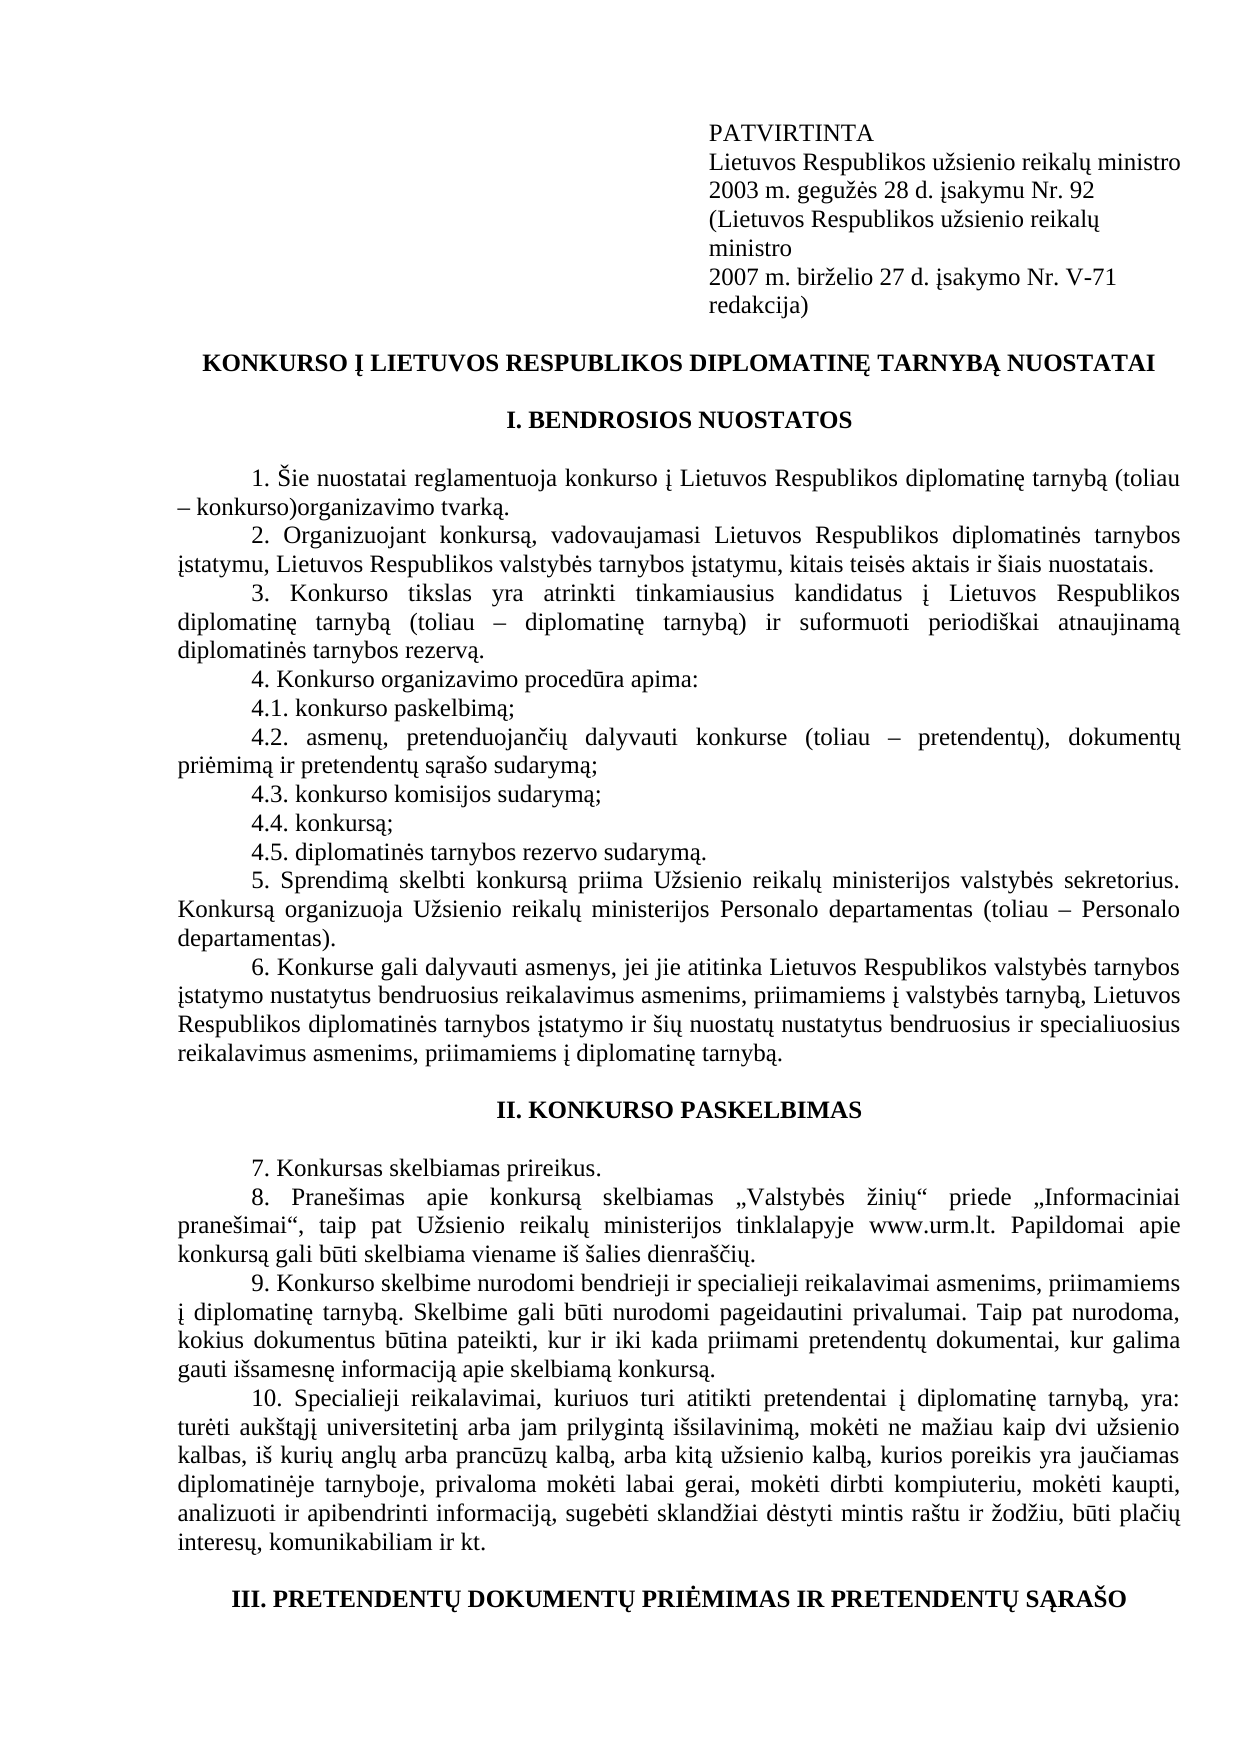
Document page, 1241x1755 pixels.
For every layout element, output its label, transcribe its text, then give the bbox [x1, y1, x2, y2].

text 10. Specialieji reikalavimai, kuriuos turi atitikti pretendentai į diplomatinę tarnybą, yra: turėti aukštąjį universitetinį arba jam prilygintą išsilavinimą, mokėti ne mažiau kaip dvi užsienio kalbas, iš kurių anglų arba prancūzų kalbą, arba kitą užsienio kalbą, kurios poreikis yra jaučiamas diplomatinėje tarnyboje, privaloma mokėti labai gerai, mokėti dirbti kompiuteriu, mokėti kaupti, analizuoti ir apibendrinti informaciją, sugebėti sklandžiai dėstyti mintis raštu ir žodžiu, būti plačių interesų, komunikabiliam ir kt. [177, 1383, 1181, 1556]
text 5. Sprendimą skelbti konkursą priima Užsienio reikalų ministerijos valstybės sekretorius. Konkursą organizuoja Užsienio reikalų ministerijos Personalo departamentas (toliau – Personalo departamentas). [177, 866, 1181, 952]
text 6. Konkurse gali dalyvauti asmenys, jei jie atitinka Lietuvos Respublikos valstybės tarnybos įstatymo nustatytus bendruosius reikalavimus asmenims, priimamiems į valstybės tarnybą, Lietuvos Respublikos diplomatinės tarnybos įstatymo ir šių nuostatų nustatytus bendruosius ir specialiuosius reikalavimus asmenims, priimamiems į diplomatinę tarnybą. [177, 952, 1181, 1067]
text 2007 m. birželio 27 d. įsakymo Nr. V-71 [177, 262, 1181, 291]
text 7. Konkursas skelbiamas prireikus. [177, 1153, 1181, 1182]
text KONKURSO Į LIETUVOS RESPUBLIKOS DIPLOMATINĘ TARNYBĄ NUOSTATAI [177, 348, 1181, 377]
text 4. Konkurso organizavimo procedūra apima: [177, 664, 1181, 693]
text (Lietuvos Respublikos užsienio reikalų [177, 204, 1181, 233]
text III. PRETENDENTŲ DOKUMENTŲ PRIĖMIMAS IR PRETENDENTŲ SĄRAŠO [177, 1584, 1181, 1613]
text 2003 m. gegužės 28 d. įsakymu Nr. 92 [177, 176, 1181, 204]
text 4.1. konkurso paskelbimą; [177, 693, 1181, 722]
text ministro [177, 233, 1181, 262]
text I. BENDROSIOS NUOSTATOS [177, 406, 1181, 434]
text 1. Šie nuostatai reglamentuoja konkurso į Lietuvos Respublikos diplomatinę tarnybą (toliau – konkurso)organizavimo tvarką. [177, 463, 1181, 521]
text 4.4. konkursą; [177, 808, 1181, 837]
text PATVIRTINTA [709, 118, 1181, 147]
text 2. Organizuojant konkursą, vadovaujamasi Lietuvos Respublikos diplomatinės tarnybos įstatymu, Lietuvos Respublikos valstybės tarnybos įstatymu, kitais teisės aktais ir šiais nuostatais. [177, 521, 1181, 578]
text 4.5. diplomatinės tarnybos rezervo sudarymą. [177, 837, 1181, 866]
text Lietuvos Respublikos užsienio reikalų ministro [177, 147, 1181, 176]
text 9. Konkurso skelbime nurodomi bendrieji ir specialieji reikalavimai asmenims, priimamiems į diplomatinę tarnybą. Skelbime gali būti nurodomi pageidautini privalumai. Taip pat nurodoma, kokius dokumentus būtina pateikti, kur ir iki kada priimami pretendentų dokumentai, kur galima gauti išsamesnę informaciją apie skelbiamą konkursą. [177, 1268, 1181, 1383]
text 4.3. konkurso komisijos sudarymą; [177, 779, 1181, 808]
text redakcija) [177, 291, 1181, 319]
text 4.2. asmenų, pretenduojančių dalyvauti konkurse (toliau – pretendentų), dokumentų priėmimą ir pretendentų sąrašo sudarymą; [177, 722, 1181, 779]
text 8. Pranešimas apie konkursą skelbiamas „Valstybės žinių“ priede „Informaciniai pranešimai“, taip pat Užsienio reikalų ministerijos tinklalapyje www.urm.lt. Papildomai apie konkursą gali būti skelbiama viename iš šalies dienraščių. [177, 1182, 1181, 1268]
text II. KONKURSO PASKELBIMAS [177, 1096, 1181, 1124]
text 3. Konkurso tikslas yra atrinkti tinkamiausius kandidatus į Lietuvos Respublikos diplomatinę tarnybą (toliau – diplomatinę tarnybą) ir suformuoti periodiškai atnaujinamą diplomatinės tarnybos rezervą. [177, 578, 1181, 664]
